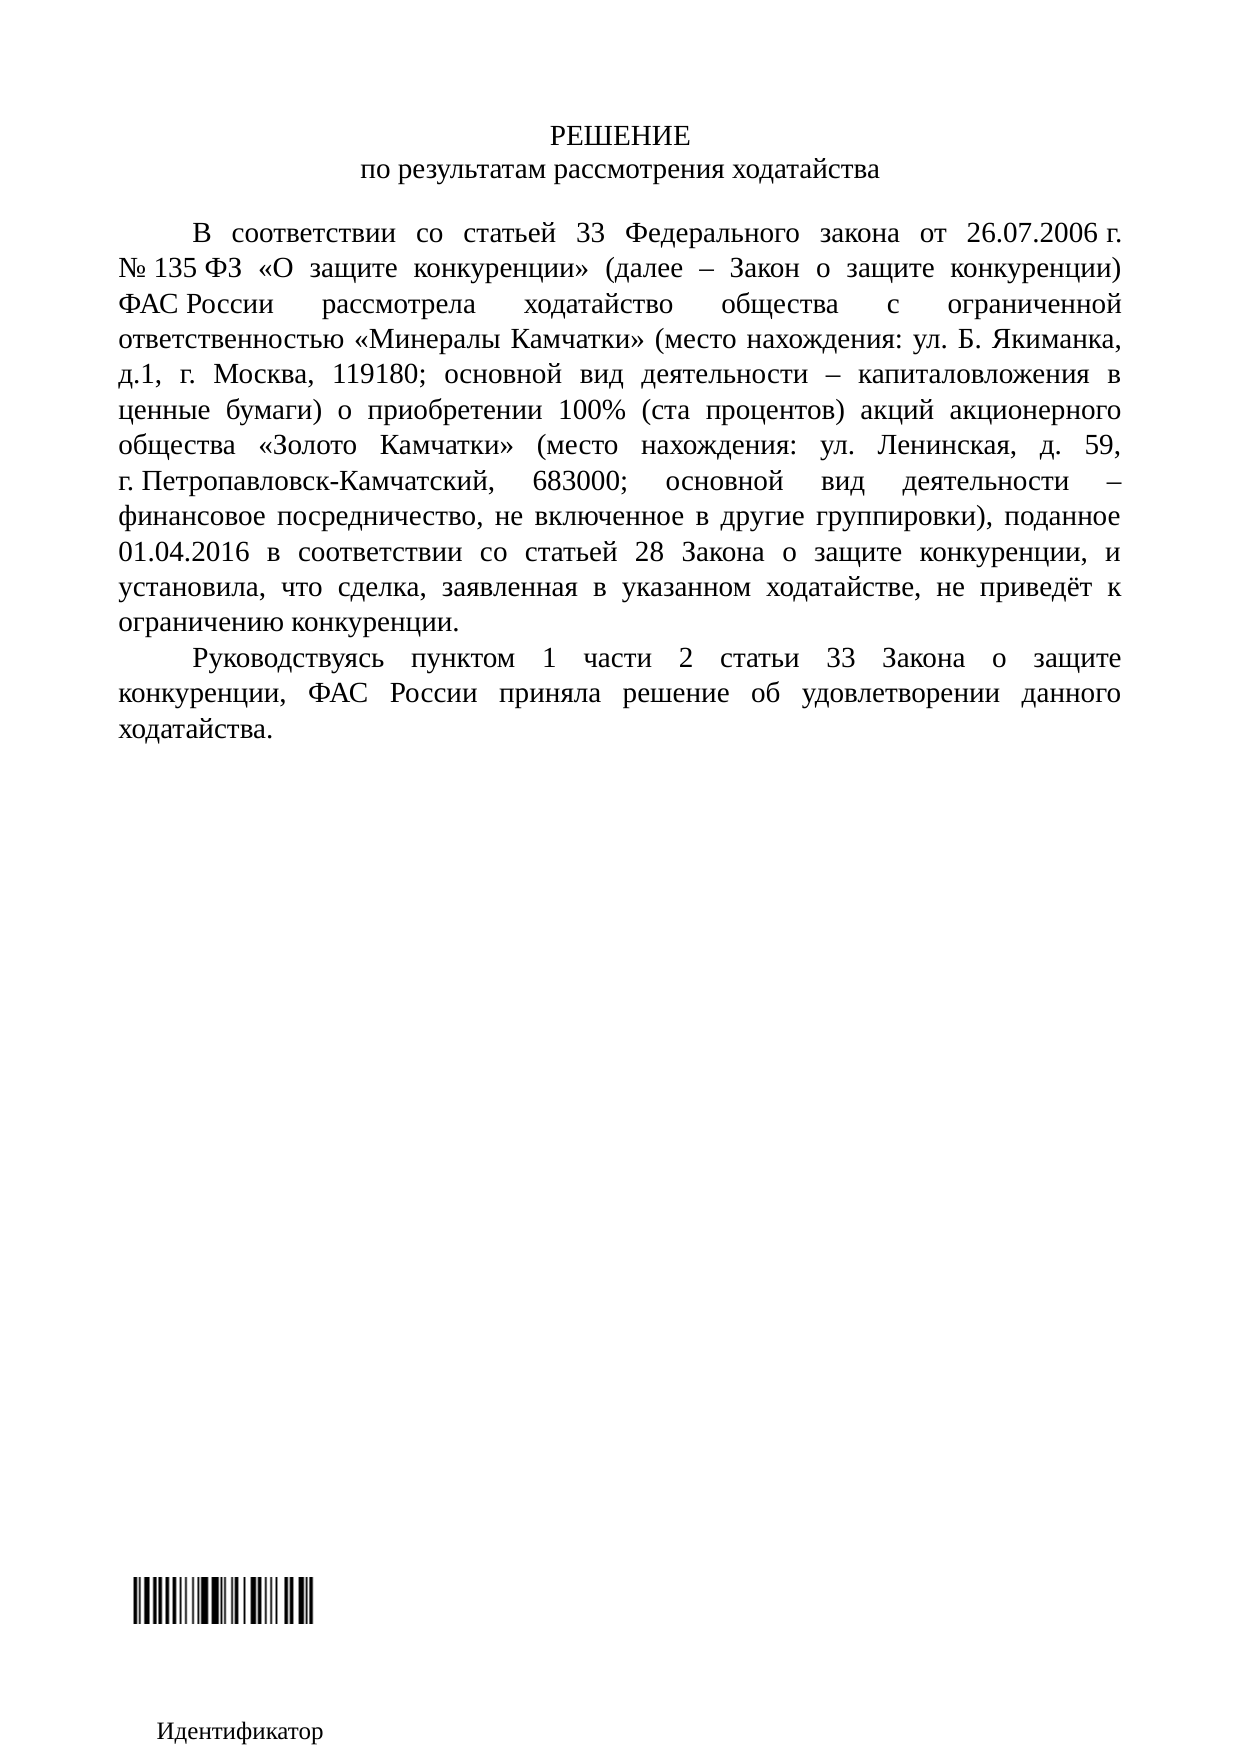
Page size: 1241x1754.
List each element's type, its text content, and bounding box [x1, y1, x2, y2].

text РЕШЕНИЕ [118, 118, 1122, 152]
picture [118, 1577, 331, 1624]
text по результатам рассмотрения ходатайства [118, 152, 1122, 185]
text Руководствуясь пунктом 1 части 2 статьи 33 Закона о защите конкуренции, ФАС России приняла решение об удовлетворении данного ходатайства. [118, 639, 1122, 745]
text В соответствии со статьей 33 Федерального закона от 26.07.2006 г. № 135 ФЗ «О защите конкуренции» (далее – Закон о защите конкуренции) ФАС России рассмотрела ходатайство общества с ограниченной ответственностью «Минералы Камчатки» (место нахождения: ул. Б. Якиманка, д.1, г. Москва, 119180; основной вид деятельности – капиталовложения в ценные бумаги) о приобретении 100% (ста процентов) акций акционерного общества «Золото Камчатки» (место нахождения: ул. Ленинская, д. 59, г. Петропавловск-Камчатский, 683000; основной вид деятельности – финансовое посредничество, не включенное в другие группировки), поданное 01.04.2016 в соответствии со статьей 28 Закона о защите конкуренции, и установила, что сделка, заявленная в указанном ходатайстве, не приведёт к ограничению конкуренции. [118, 214, 1122, 639]
